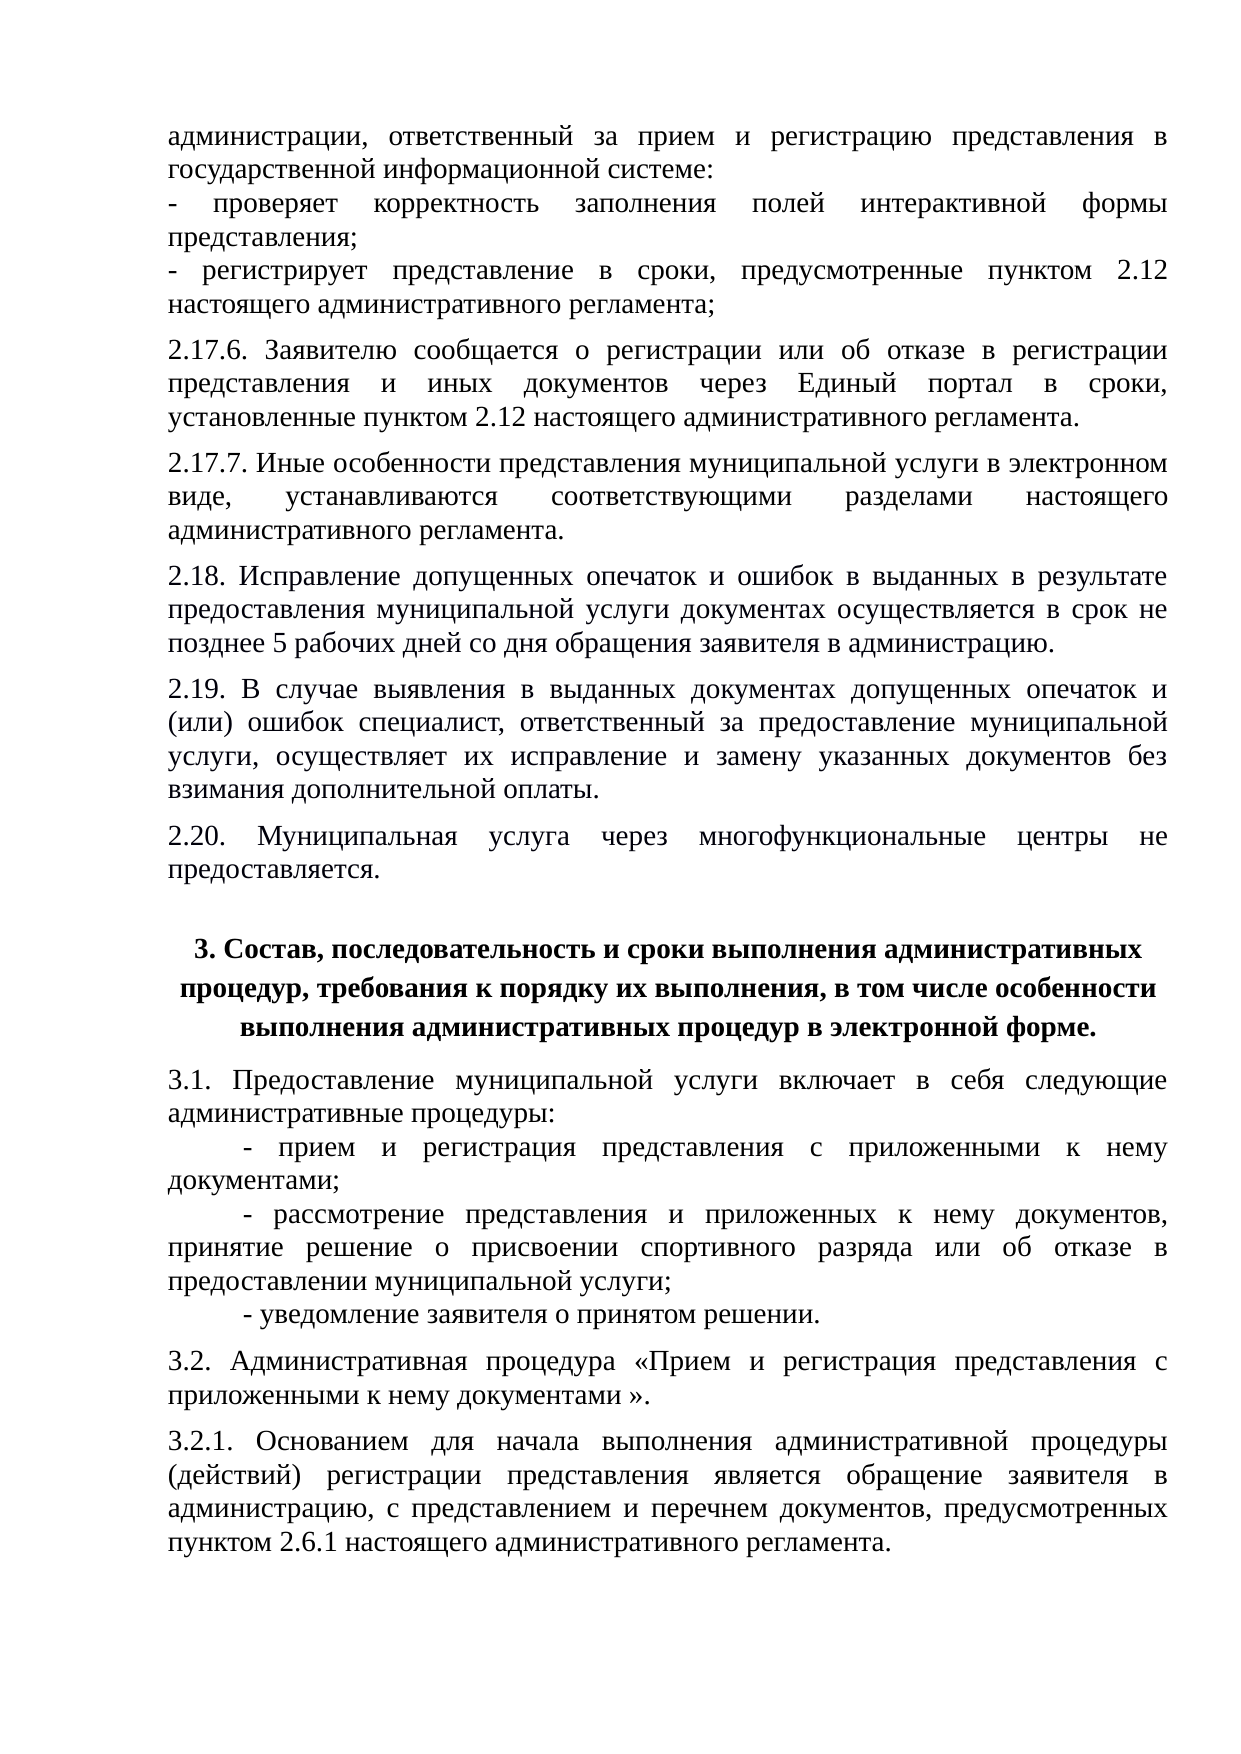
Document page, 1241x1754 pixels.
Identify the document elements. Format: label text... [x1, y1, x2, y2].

text администрации, ответственный за прием и регистрацию представления в государственной информационной системе: [168, 118, 1169, 185]
text - проверяет корректность заполнения полей интерактивной формы представления; [168, 185, 1169, 252]
text 2.20. Муниципальная услуга через многофункциональные центры не предоставляется. [168, 818, 1169, 885]
text 2.19. В случае выявления в выданных документах допущенных опечаток и (или) ошибок специалист, ответственный за предоставление муниципальной услуги, осуществляет их исправление и замену указанных документов без взимания дополнительной оплаты. [168, 671, 1169, 805]
text 2.17.7. Иные особенности представления муниципальной услуги в электронном виде, устанавливаются соответствующими разделами настоящего административного регламента. [168, 445, 1169, 545]
text 3.2. Административная процедура «Прием и регистрация представления с приложенными к нему документами ». [168, 1343, 1169, 1410]
text 3.1. Предоставление муниципальной услуги включает в себя следующие административные процедуры: [168, 1062, 1169, 1129]
text - прием и регистрация представления с приложенными к нему документами; [168, 1129, 1169, 1196]
text 3. Состав, последовательность и сроки выполнения административных процедур, требования к порядку их выполнения, в том числе особенности выполнения административных процедур в электронной форме. [168, 932, 1169, 1042]
text 2.18. Исправление допущенных опечаток и ошибок в выданных в результате предоставления муниципальной услуги документах осуществляется в срок не позднее 5 рабочих дней со дня обращения заявителя в администрацию. [168, 558, 1169, 658]
text 2.17.6. Заявителю сообщается о регистрации или об отказе в регистрации представления и иных документов через Единый портал в сроки, установленные пунктом 2.12 настоящего административного регламента. [168, 332, 1169, 432]
text - регистрирует представление в сроки, предусмотренные пунктом 2.12 настоящего административного регламента; [168, 252, 1169, 319]
text 3.2.1. Основанием для начала выполнения административной процедуры (действий) регистрации представления является обращение заявителя в администрацию, с представлением и перечнем документов, предусмотренных пунктом 2.6.1 настоящего административного регламента. [168, 1423, 1169, 1557]
text - уведомление заявителя о принятом решении. [168, 1297, 1169, 1330]
text - рассмотрение представления и приложенных к нему документов, принятие решение о присвоении спортивного разряда или об отказе в предоставлении муниципальной услуги; [168, 1196, 1169, 1297]
